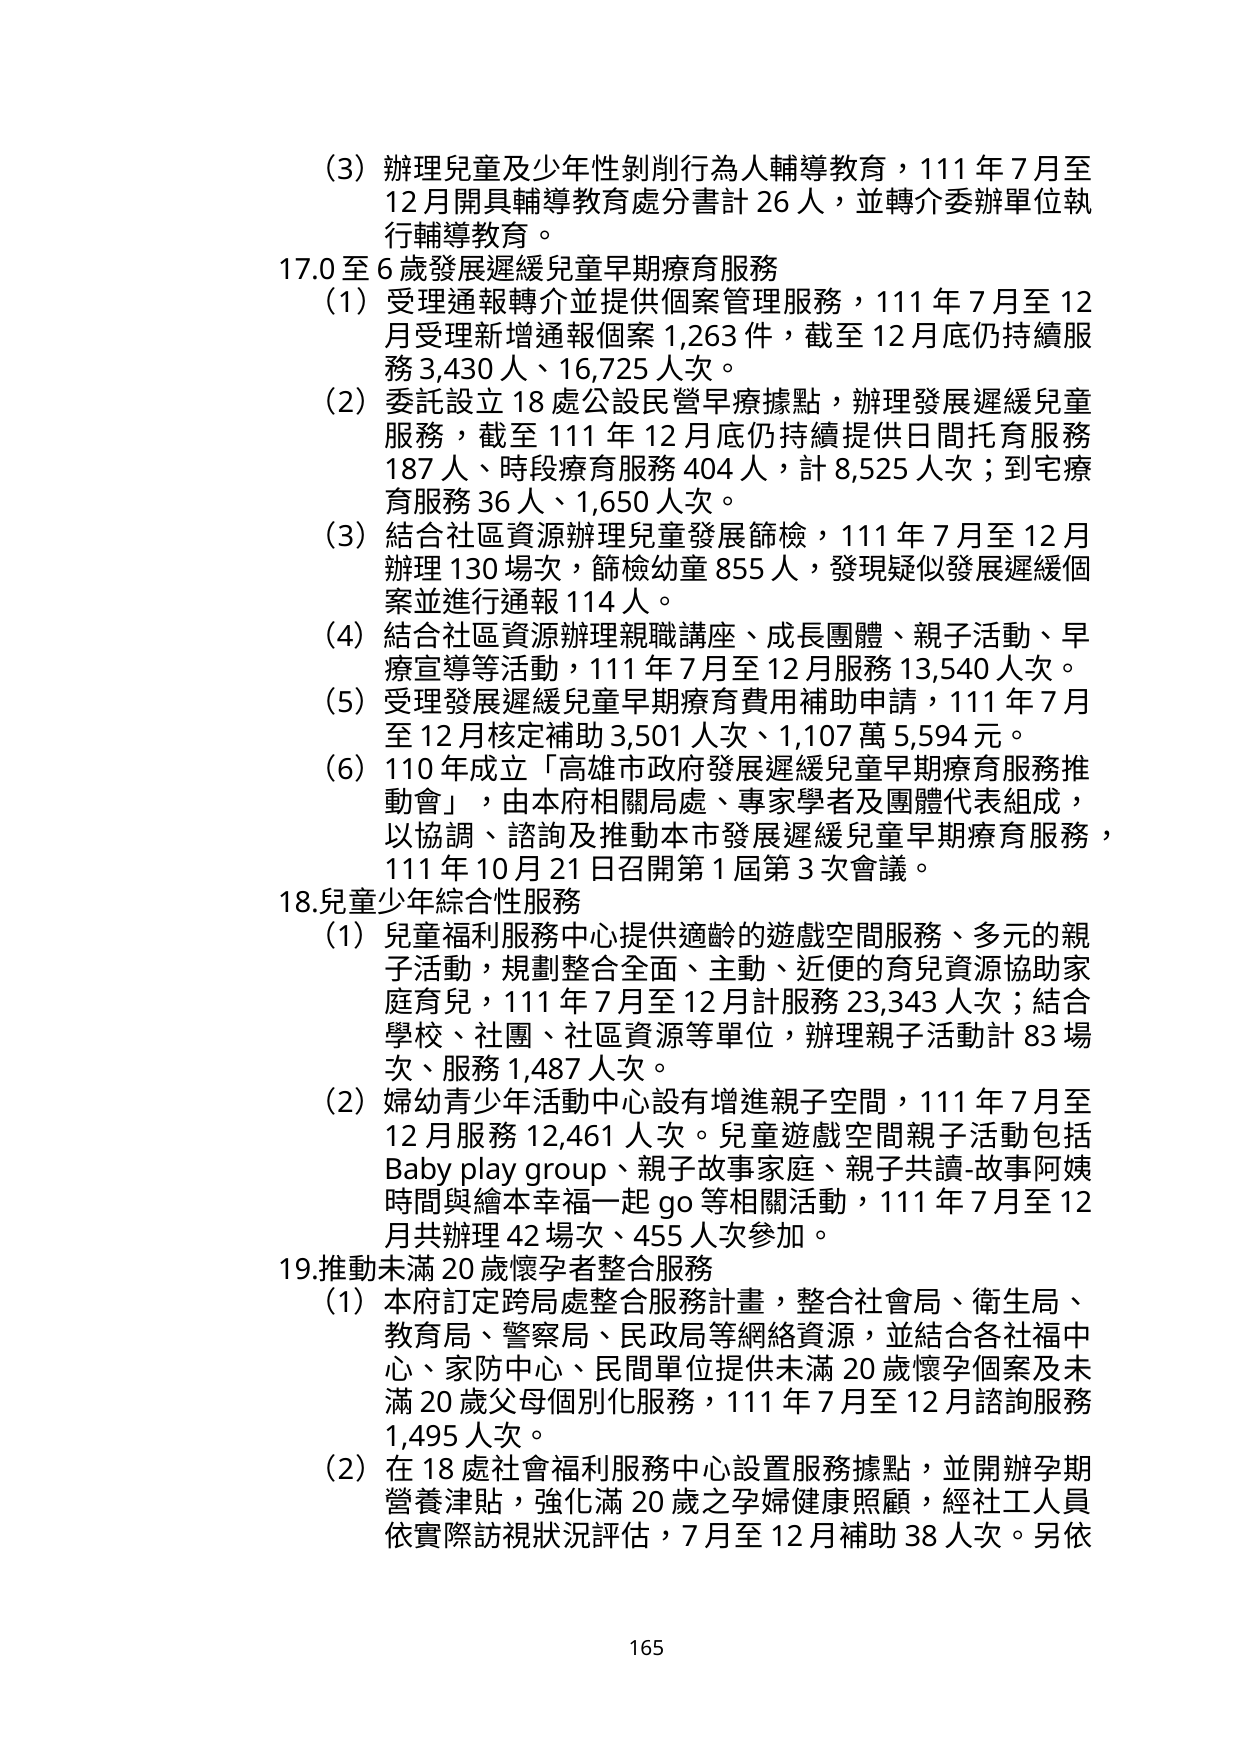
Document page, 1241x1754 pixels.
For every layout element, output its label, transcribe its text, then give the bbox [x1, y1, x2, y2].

text （6）110年成立「高雄市政府發展遲緩兒童早期療育服務推動會」，由本府相關局處、專家學者及團體代表組成，以協調、諮詢及推動本市發展遲緩兒童早期療育服務，111年10月21日召開第1屆第3次會議。 [307, 753, 1092, 886]
text 19.推動未滿20歲懷孕者整合服務 [278, 1253, 1092, 1286]
text （3）結合社區資源辦理兒童發展篩檢，111年7月至12月辦理130場次，篩檢幼童855人，發現疑似發展遲緩個案並進行通報114人。 [307, 519, 1092, 619]
text （5）受理發展遲緩兒童早期療育費用補助申請，111年7月至12月核定補助3,501人次、1,107萬5,594元。 [307, 686, 1092, 753]
text （1）本府訂定跨局處整合服務計畫，整合社會局、衛生局、教育局、警察局、民政局等網絡資源，並結合各社福中心、家防中心、民間單位提供未滿20歲懷孕個案及未滿20歲父母個別化服務，111年7月至12月諮詢服務1,495人次。 [307, 1286, 1092, 1453]
text （2）委託設立18處公設民營早療據點，辦理發展遲緩兒童服務，截至111年12月底仍持續提供日間托育服務187人、時段療育服務404人，計8,525人次；到宅療育服務36人、1,650人次。 [307, 386, 1092, 519]
text （4）結合社區資源辦理親職講座、成長團體、親子活動、早療宣導等活動，111年7月至12月服務13,540人次。 [307, 619, 1092, 686]
text （2）婦幼青少年活動中心設有增進親子空間，111年7月至12月服務12,461人次。兒童遊戲空間親子活動包括Baby play group、親子故事家庭、親子共讀-故事阿姨時間與繪本幸福一起go等相關活動，111年7月至12月共辦理42場次、455人次參加。 [307, 1086, 1092, 1253]
text 18.兒童少年綜合性服務 [278, 886, 1092, 919]
text （1）兒童福利服務中心提供適齡的遊戲空間服務、多元的親子活動，規劃整合全面、主動、近便的育兒資源協助家庭育兒，111年7月至12月計服務23,343人次；結合學校、社團、社區資源等單位，辦理親子活動計83場次、服務1,487人次。 [307, 919, 1092, 1086]
text （1）受理通報轉介並提供個案管理服務，111年7月至12月受理新增通報個案1,263件，截至12月底仍持續服務3,430人、16,725人次。 [307, 286, 1092, 386]
text （3）辦理兒童及少年性剝削行為人輔導教育，111年7月至12月開具輔導教育處分書計26人，並轉介委辦單位執行輔導教育。 [307, 153, 1092, 253]
text （2）在18處社會福利服務中心設置服務據點，並開辦孕期營養津貼，強化滿20歲之孕婦健康照顧，經社工人員依實際訪視狀況評估，7月至12月補助38人次。另依 [307, 1453, 1092, 1553]
text 17.0至6歲發展遲緩兒童早期療育服務 [278, 253, 1092, 286]
